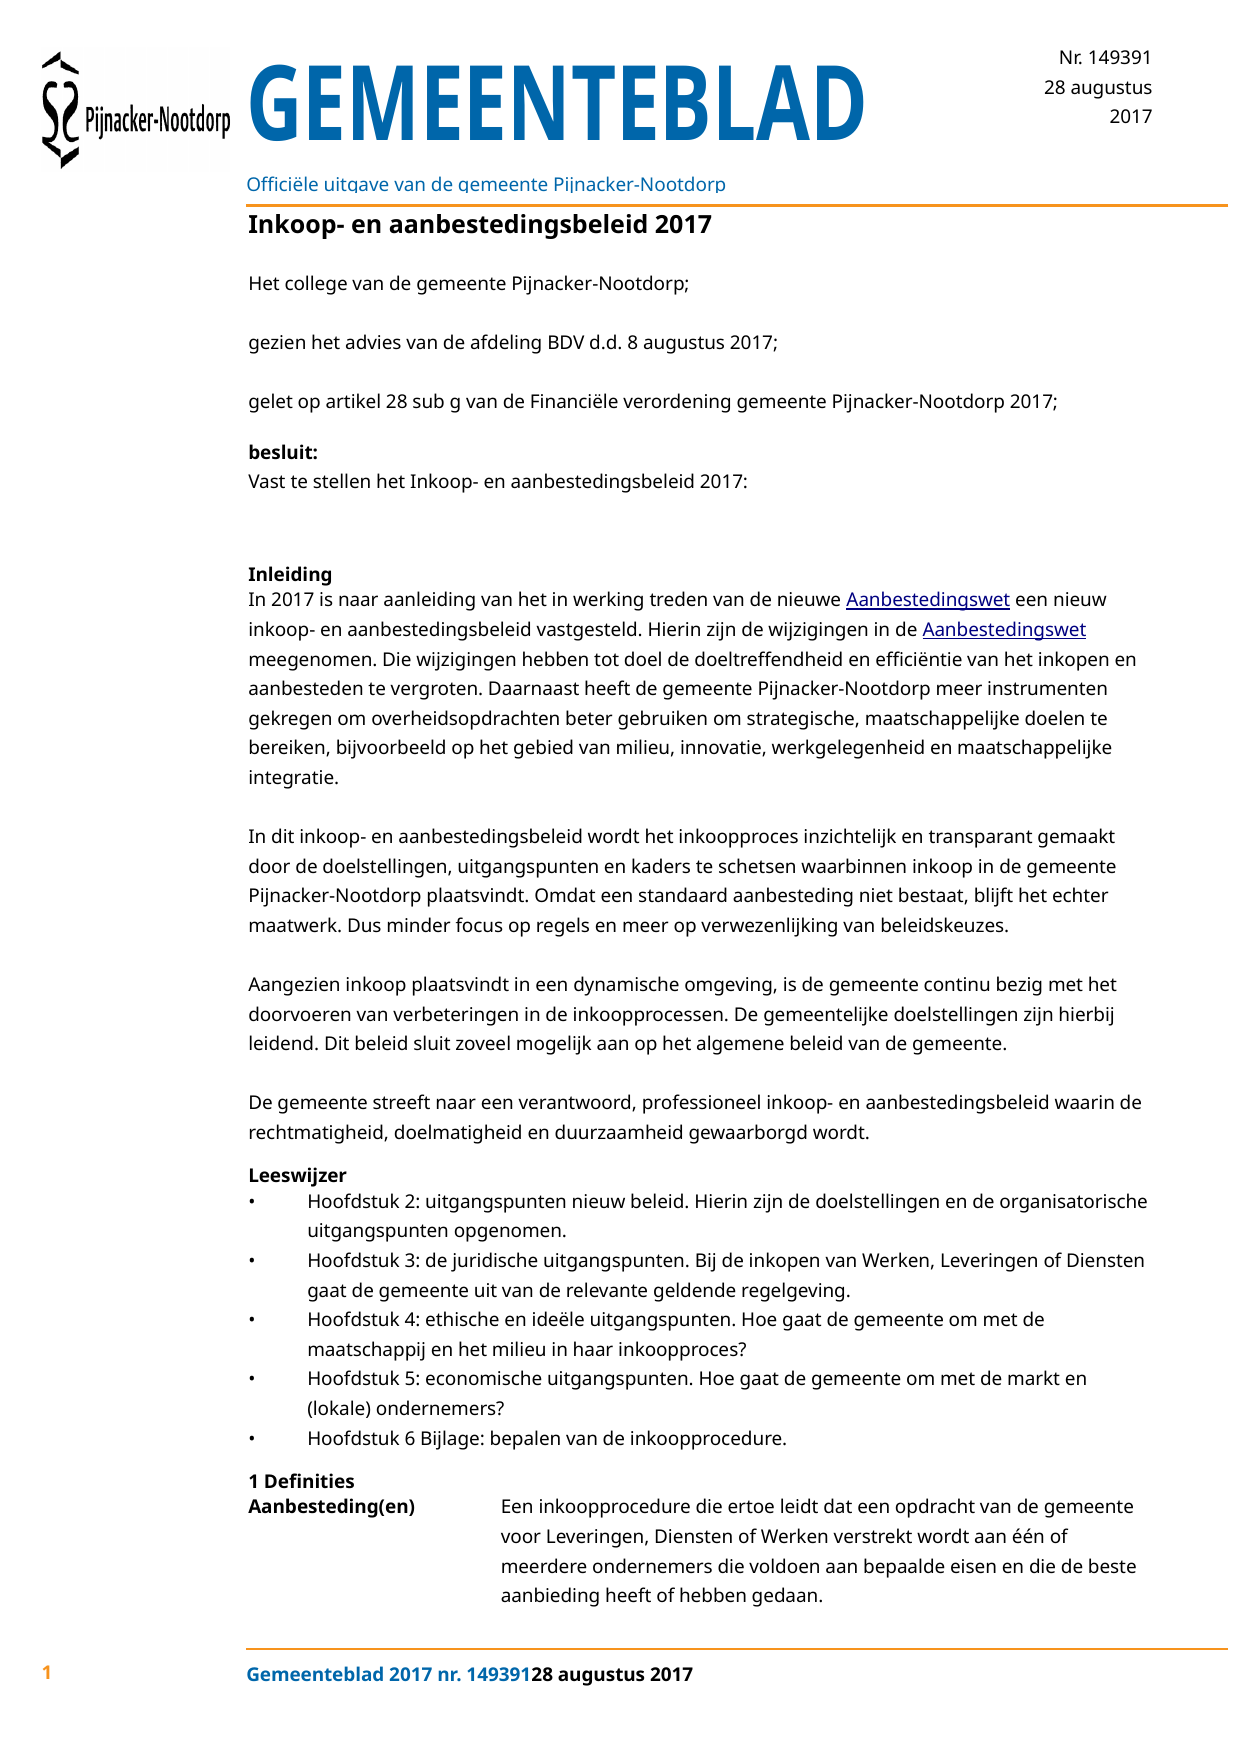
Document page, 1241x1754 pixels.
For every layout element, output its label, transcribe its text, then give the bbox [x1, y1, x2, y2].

text In dit inkoop- en aanbestedingsbeleid wordt het inkoopproces inzichtelijk en transparant gemaakt door de doelstellingen, uitgangspunten en kaders te schetsen waarbinnen inkoop in de gemeente Pijnacker-Nootdorp plaatsvindt. Omdat een standaard aanbesteding niet bestaat, blijft het echter maatwerk. Dus minder focus op regels en meer op verwezenlijking van beleidskeuzes. [248, 823, 1152, 938]
text gelet op artikel 28 sub g van de Financiële verordening gemeente Pijnacker-Nootdorp 2017; [248, 389, 1152, 414]
text Aangezien inkoop plaatsvindt in een dynamische omgeving, is de gemeente continu bezig met het doorvoeren van verbeteringen in de inkoopprocessen. De gemeentelijke doelstellingen zijn hierbij leidend. Dit beleid sluit zoveel mogelijk aan op het algemene beleid van de gemeente. [248, 971, 1152, 1056]
text Het college van de gemeente Pijnacker-Nootdorp; [248, 270, 1152, 296]
text Inkoop- en aanbestedingsbeleid 2017 [248, 207, 1152, 241]
text Inleiding [248, 561, 1152, 587]
table_header Een inkoopprocedure die ertoe leidt dat een opdracht van de gemeente voor Leveringen, Diensten of Werken verstrekt wordt aan één of meerdere ondernemers die voldoen aan bepaalde eisen en die de beste aanbieding heeft of hebben gedaan. [501, 1494, 1152, 1608]
text In 2017 is naar aanleiding van het in werking treden van de nieuwe Aanbestedingswet een nieuw inkoop- en aanbestedingsbeleid vastgesteld. Hierin zijn de wijzigingen in de Aanbestedingswet meegenomen. Die wijzigingen hebben tot doel de doeltreffendheid en efficiëntie van het inkopen en aanbesteden te vergroten. Daarnaast heeft de gemeente Pijnacker-Nootdorp meer instrumenten gekregen om overheidsopdrachten beter gebruiken om strategische, maatschappelijke doelen te bereiken, bijvoorbeeld op het gebied van milieu, innovatie, werkgelegenheid en maatschappelijke integratie. [248, 587, 1152, 790]
text gezien het advies van de afdeling BDV d.d. 8 augustus 2017; [248, 329, 1152, 355]
table_header Aanbesteding(en) [248, 1494, 501, 1608]
picture [41, 47, 231, 172]
text De gemeente streeft naar een verantwoord, professioneel inkoop- en aanbestedingsbeleid waarin de rechtmatigheid, doelmatigheid en duurzaamheid gewaarborgd wordt. [248, 1089, 1152, 1145]
text 1 Definities [248, 1468, 1152, 1493]
text Leeswijzer [248, 1162, 1152, 1188]
list Hoofdstuk 6 Bijlage: bepalen van de inkoopprocedure. [248, 1425, 1152, 1450]
list Hoofdstuk 5: economische uitgangspunten. Hoe gaat de gemeente om met de markt en (lokale) ondernemers? [248, 1366, 1152, 1421]
text Vast te stellen het Inkoop- en aanbestedingsbeleid 2017: [248, 468, 1152, 494]
text besluit: [248, 439, 1152, 465]
list Hoofdstuk 4: ethische en ideële uitgangspunten. Hoe gaat de gemeente om met de maatschappij en het milieu in haar inkoopproces? [248, 1306, 1152, 1362]
list Hoofdstuk 2: uitgangspunten nieuw beleid. Hierin zijn de doelstellingen en de organisatorische uitgangspunten opgenomen. [248, 1188, 1152, 1243]
list Hoofdstuk 3: de juridische uitgangspunten. Bij de inkopen van Werken, Leveringen of Diensten gaat de gemeente uit van de relevante geldende regelgeving. [248, 1247, 1152, 1302]
